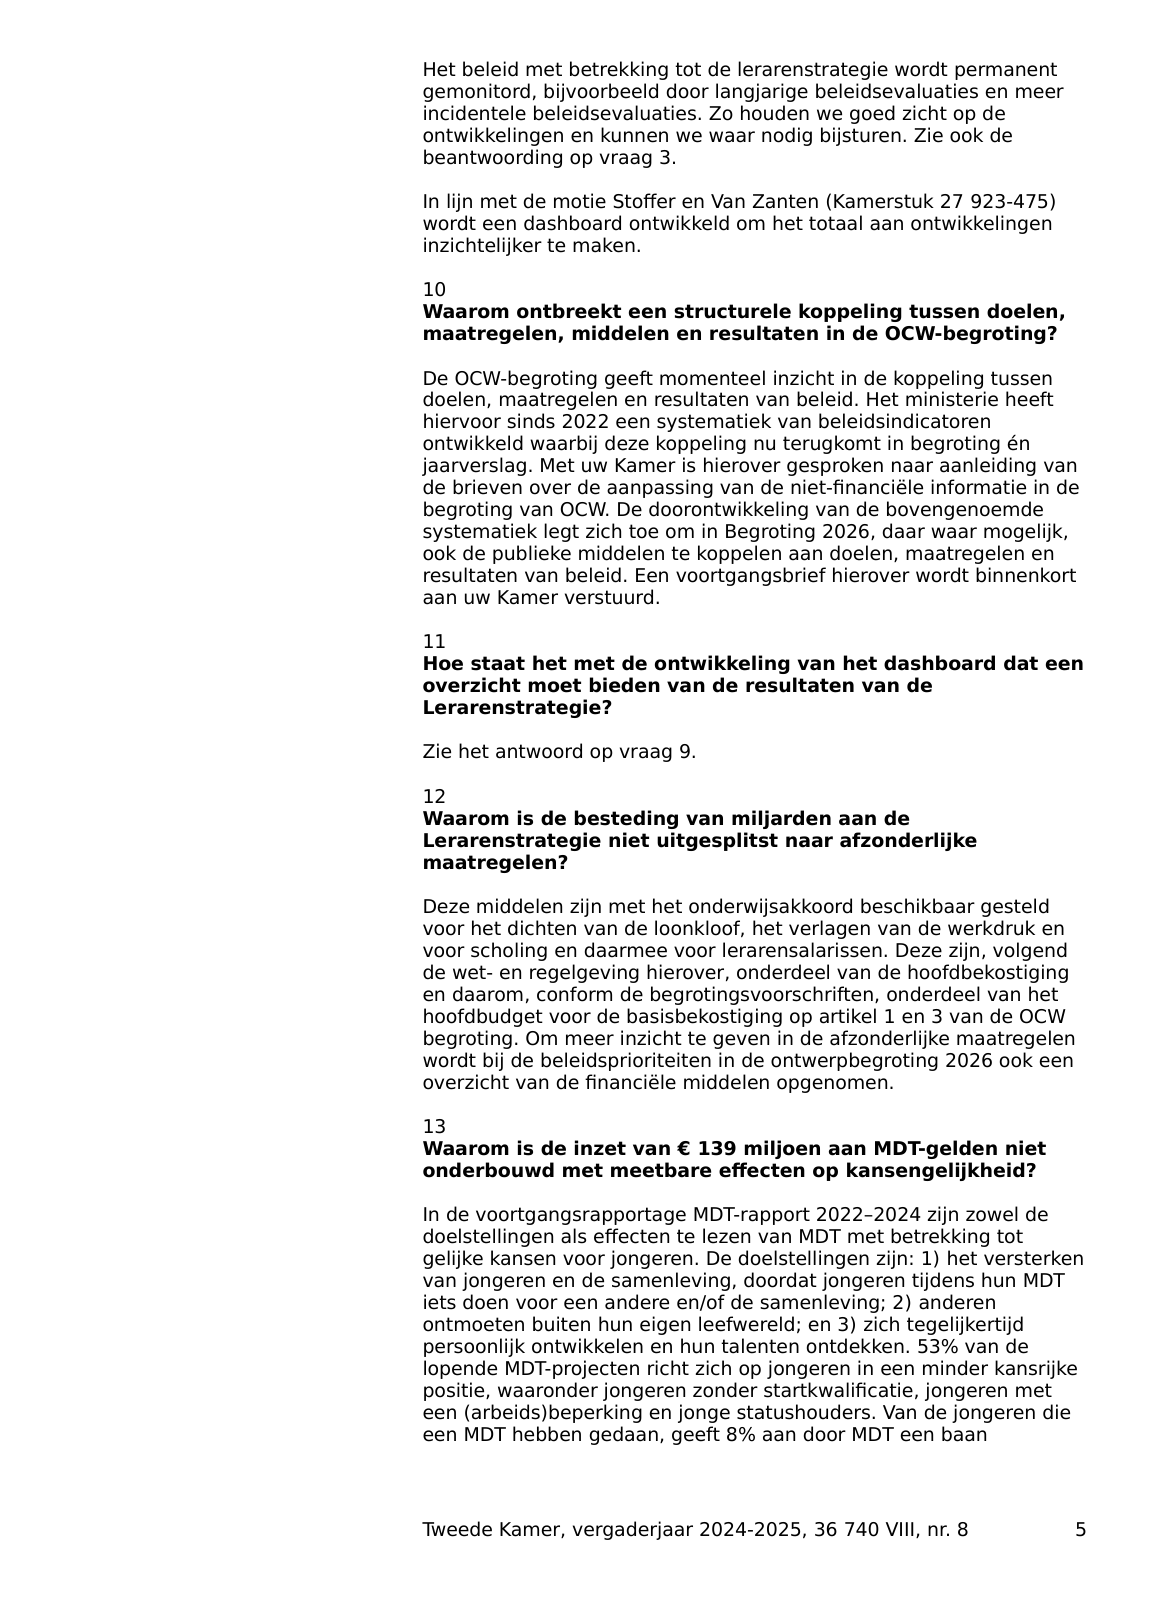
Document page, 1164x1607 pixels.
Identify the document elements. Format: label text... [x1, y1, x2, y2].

text Hoe staat het met de ontwikkeling van het dashboard dat een overzicht moet bieden van de resultaten van de Lerarenstrategie? [422, 653, 1087, 719]
text 13 [422, 1116, 1087, 1138]
text Zie het antwoord op vraag 9. [422, 741, 1087, 763]
text In lijn met de motie Stoffer en Van Zanten (Kamerstuk 27 923-475) wordt een dashboard ontwikkeld om het totaal aan ontwikkelingen inzichtelijker te maken. [422, 191, 1087, 257]
text 11 [422, 631, 1087, 653]
text In de voortgangsrapportage MDT-rapport 2022–2024 zijn zowel de doelstellingen als effecten te lezen van MDT met betrekking tot gelijke kansen voor jongeren. De doelstellingen zijn: 1) het versterken van jongeren en de samenleving, doordat jongeren tijdens hun MDT iets doen voor een andere en/of de samenleving; 2) anderen ontmoeten buiten hun eigen leefwereld; en 3) zich tegelijkertijd persoonlijk ontwikkelen en hun talenten ontdekken. 53% van de lopende MDT-projecten richt zich op jongeren in een minder kansrijke positie, waaronder jongeren zonder startkwalificatie, jongeren met een (arbeids)beperking en jonge statushouders. Van de jongeren die een MDT hebben gedaan, geeft 8% aan door MDT een baan [422, 1204, 1087, 1446]
text Waarom is de besteding van miljarden aan de Lerarenstrategie niet uitgesplitst naar afzonderlijke maatregelen? [422, 808, 1087, 873]
text Deze middelen zijn met het onderwijsakkoord beschikbaar gesteld voor het dichten van de loonkloof, het verlagen van de werkdruk en voor scholing en daarmee voor lerarensalarissen. Deze zijn, volgend de wet- en regelgeving hierover, onderdeel van de hoofdbekostiging en daarom, conform de begrotingsvoorschriften, onderdeel van het hoofdbudget voor de basisbekostiging op artikel 1 en 3 van de OCW begroting. Om meer inzicht te geven in de afzonderlijke maatregelen wordt bij de beleidsprioriteiten in de ontwerpbegroting 2026 ook een overzicht van de financiële middelen opgenomen. [422, 896, 1087, 1093]
text Het beleid met betrekking tot de lerarenstrategie wordt permanent gemonitord, bijvoorbeeld door langjarige beleidsevaluaties en meer incidentele beleidsevaluaties. Zo houden we goed zicht op de ontwikkelingen en kunnen we waar nodig bijsturen. Zie ook de beantwoording op vraag 3. [422, 59, 1087, 169]
text 12 [422, 786, 1087, 808]
text Waarom ontbreekt een structurele koppeling tussen doelen, maatregelen, middelen en resultaten in de OCW-begroting? [422, 301, 1087, 345]
text De OCW-begroting geeft momenteel inzicht in de koppeling tussen doelen, maatregelen en resultaten van beleid. Het ministerie heeft hiervoor sinds 2022 een systematiek van beleidsindicatoren ontwikkeld waarbij deze koppeling nu terugkomt in begroting én jaarverslag. Met uw Kamer is hierover gesproken naar aanleiding van de brieven over de aanpassing van de niet-financiële informatie in de begroting van OCW. De doorontwikkeling van de bovengenoemde systematiek legt zich toe om in Begroting 2026, daar waar mogelijk, ook de publieke middelen te koppelen aan doelen, maatregelen en resultaten van beleid. Een voortgangsbrief hierover wordt binnenkort aan uw Kamer verstuurd. [422, 367, 1087, 609]
text 10 [422, 279, 1087, 301]
text Waarom is de inzet van € 139 miljoen aan MDT-gelden niet onderbouwd met meetbare effecten op kansengelijkheid? [422, 1138, 1087, 1182]
